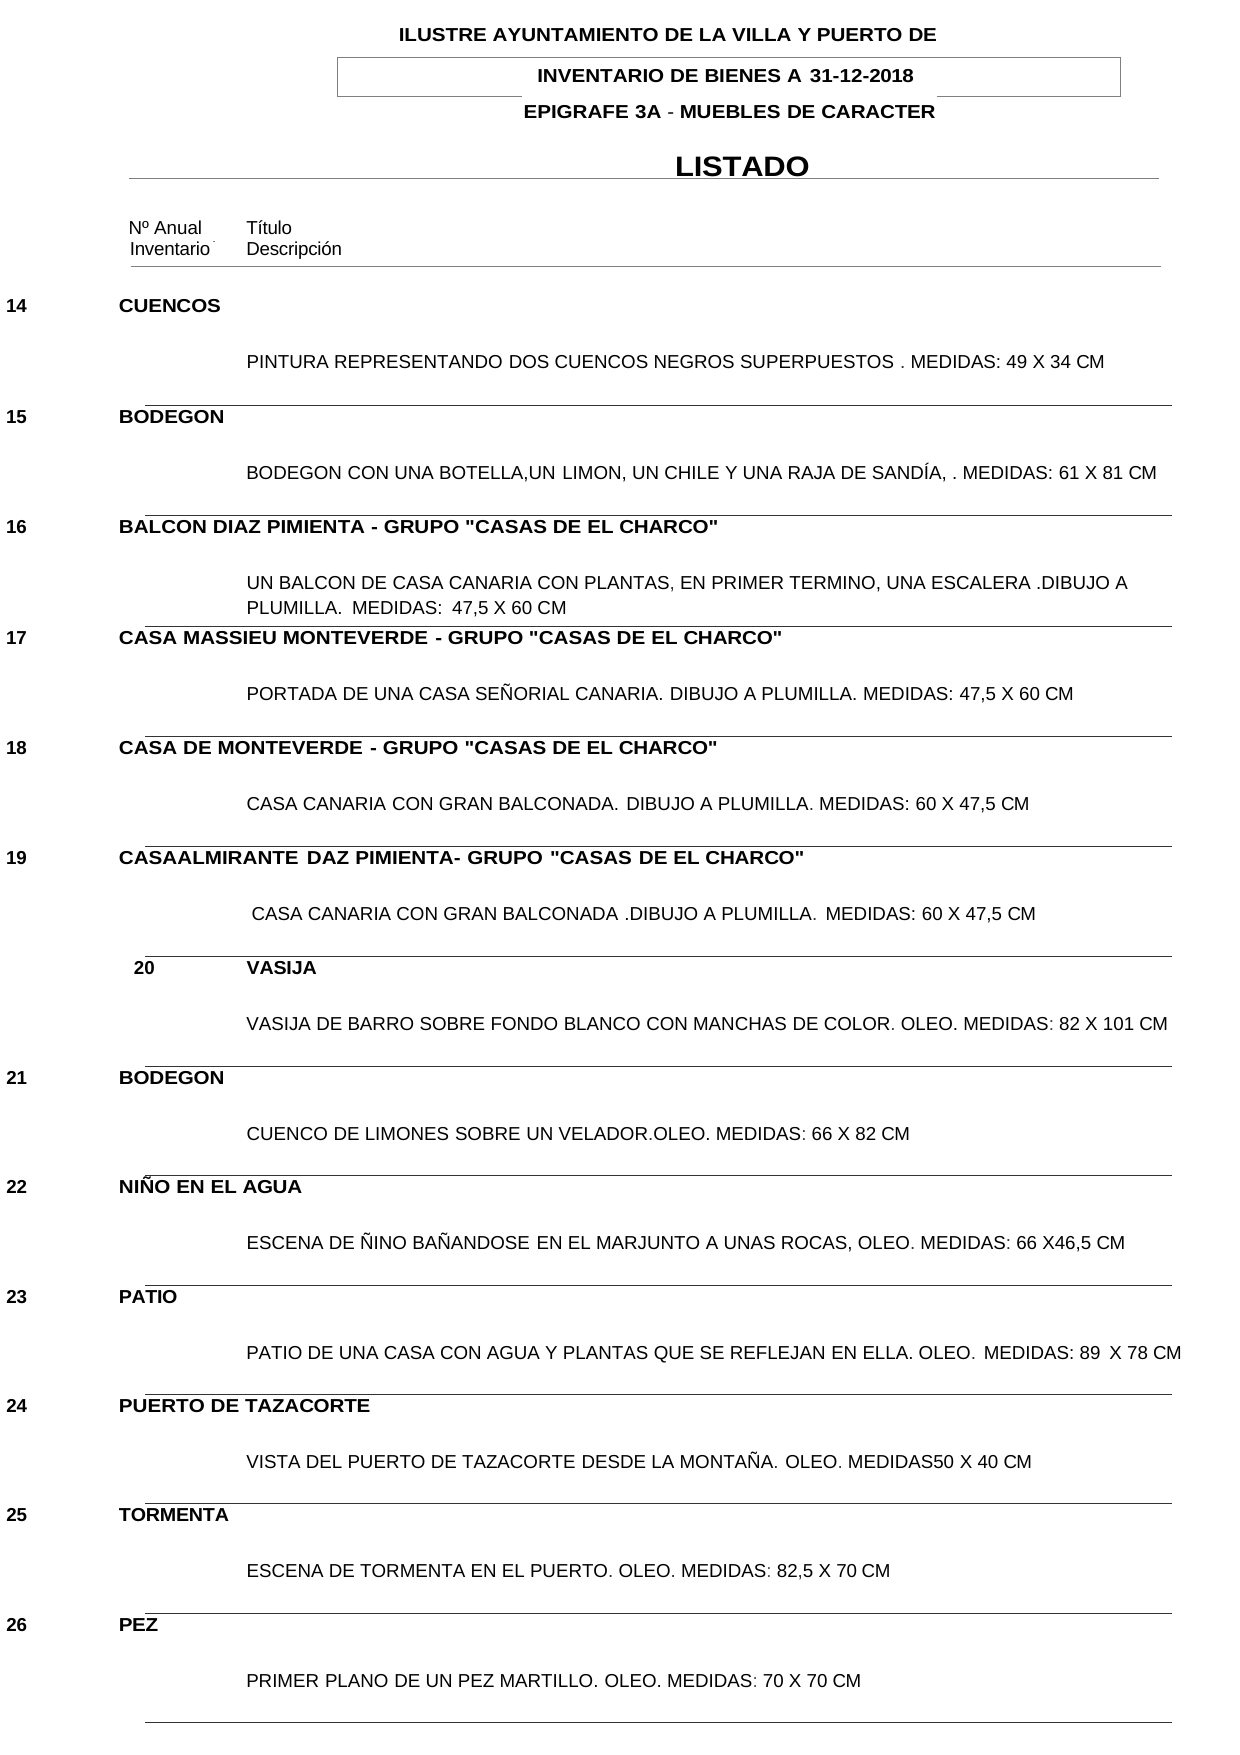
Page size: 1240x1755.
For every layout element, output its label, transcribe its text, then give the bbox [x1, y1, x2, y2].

list PUERTO DE TAZACORTE [6, 1393, 1204, 1417]
list BALCON DIAZ PIMIENTA - GRUPO "CASAS DE EL CHARCO" [6, 513, 1204, 538]
list BODEGON [6, 402, 1204, 427]
text BODEGON CON UNA BOTELLA,UN LIMON, UN CHILE Y UNA RAJA DE SANDÍA, . MEDIDAS: 61 X 81 CM [246, 462, 1204, 483]
text CASA CANARIA CON GRAN BALCONADA. DIBUJO A PLUMILLA. MEDIDAS: 60 X 47,5 CM [246, 793, 1204, 814]
text ESCENA DE ÑINO BAÑANDOSE EN EL MARJUNTO A UNAS ROCAS, OLEO. MEDIDAS: 66 X46,5 CM [246, 1232, 1204, 1254]
text ESCENA DE TORMENTA EN EL PUERTO. OLEO. MEDIDAS: 82,5 X 70 CM [246, 1560, 1204, 1582]
list TORMENTA [6, 1502, 1204, 1526]
text PORTADA DE UNA CASA SEÑORIAL CANARIA. DIBUJO A PLUMILLA. MEDIDAS: 47,5 X 60 CM [246, 683, 1204, 704]
text PINTURA REPRESENTANDO DOS CUENCOS NEGROS SUPERPUESTOS . MEDIDAS: 49 X 34 CM [246, 351, 1204, 373]
list PATIO [6, 1283, 1204, 1307]
text PRIMER PLANO DE UN PEZ MARTILLO. OLEO. MEDIDAS: 70 X 70 CM [246, 1669, 1204, 1691]
text VASIJA DE BARRO SOBRE FONDO BLANCO CON MANCHAS DE COLOR. OLEO. MEDIDAS: 82 X 101 CM [246, 1013, 1204, 1034]
list CUENCOS [6, 295, 1204, 317]
text UN BALCON DE CASA CANARIA CON PLANTAS, EN PRIMER TERMINO, UNA ESCALERA .DIBUJO A PLUMILLA. MEDIDAS: 47,5 X 60 CM [246, 572, 1204, 618]
list PEZ [6, 1612, 1204, 1635]
list CASA MASSIEU MONTEVERDE - GRUPO "CASAS DE EL CHARCO" [6, 624, 1204, 648]
list CASAALMIRANTE DAZ PIMIENTA- GRUPO "CASAS DE EL CHARCO" [6, 844, 1204, 868]
list NIÑO EN EL AGUA [6, 1174, 1204, 1198]
text PATIO DE UNA CASA CON AGUA Y PLANTAS QUE SE REFLEJAN EN ELLA. OLEO. MEDIDAS: 89 X 78 CM [246, 1342, 1204, 1363]
list CASA DE MONTEVERDE - GRUPO "CASAS DE EL CHARCO" [6, 734, 1204, 758]
text CASA CANARIA CON GRAN BALCONADA .DIBUJO A PLUMILLA. MEDIDAS: 60 X 47,5 CM [251, 903, 1204, 924]
text VISTA DEL PUERTO DE TAZACORTE DESDE LA MONTAÑA. OLEO. MEDIDAS50 X 40 CM [246, 1451, 1204, 1473]
text CUENCO DE LIMONES SOBRE UN VELADOR.OLEO. MEDIDAS: 66 X 82 CM [246, 1122, 1204, 1144]
list VASIJA [134, 954, 1204, 978]
list BODEGON [6, 1064, 1204, 1088]
